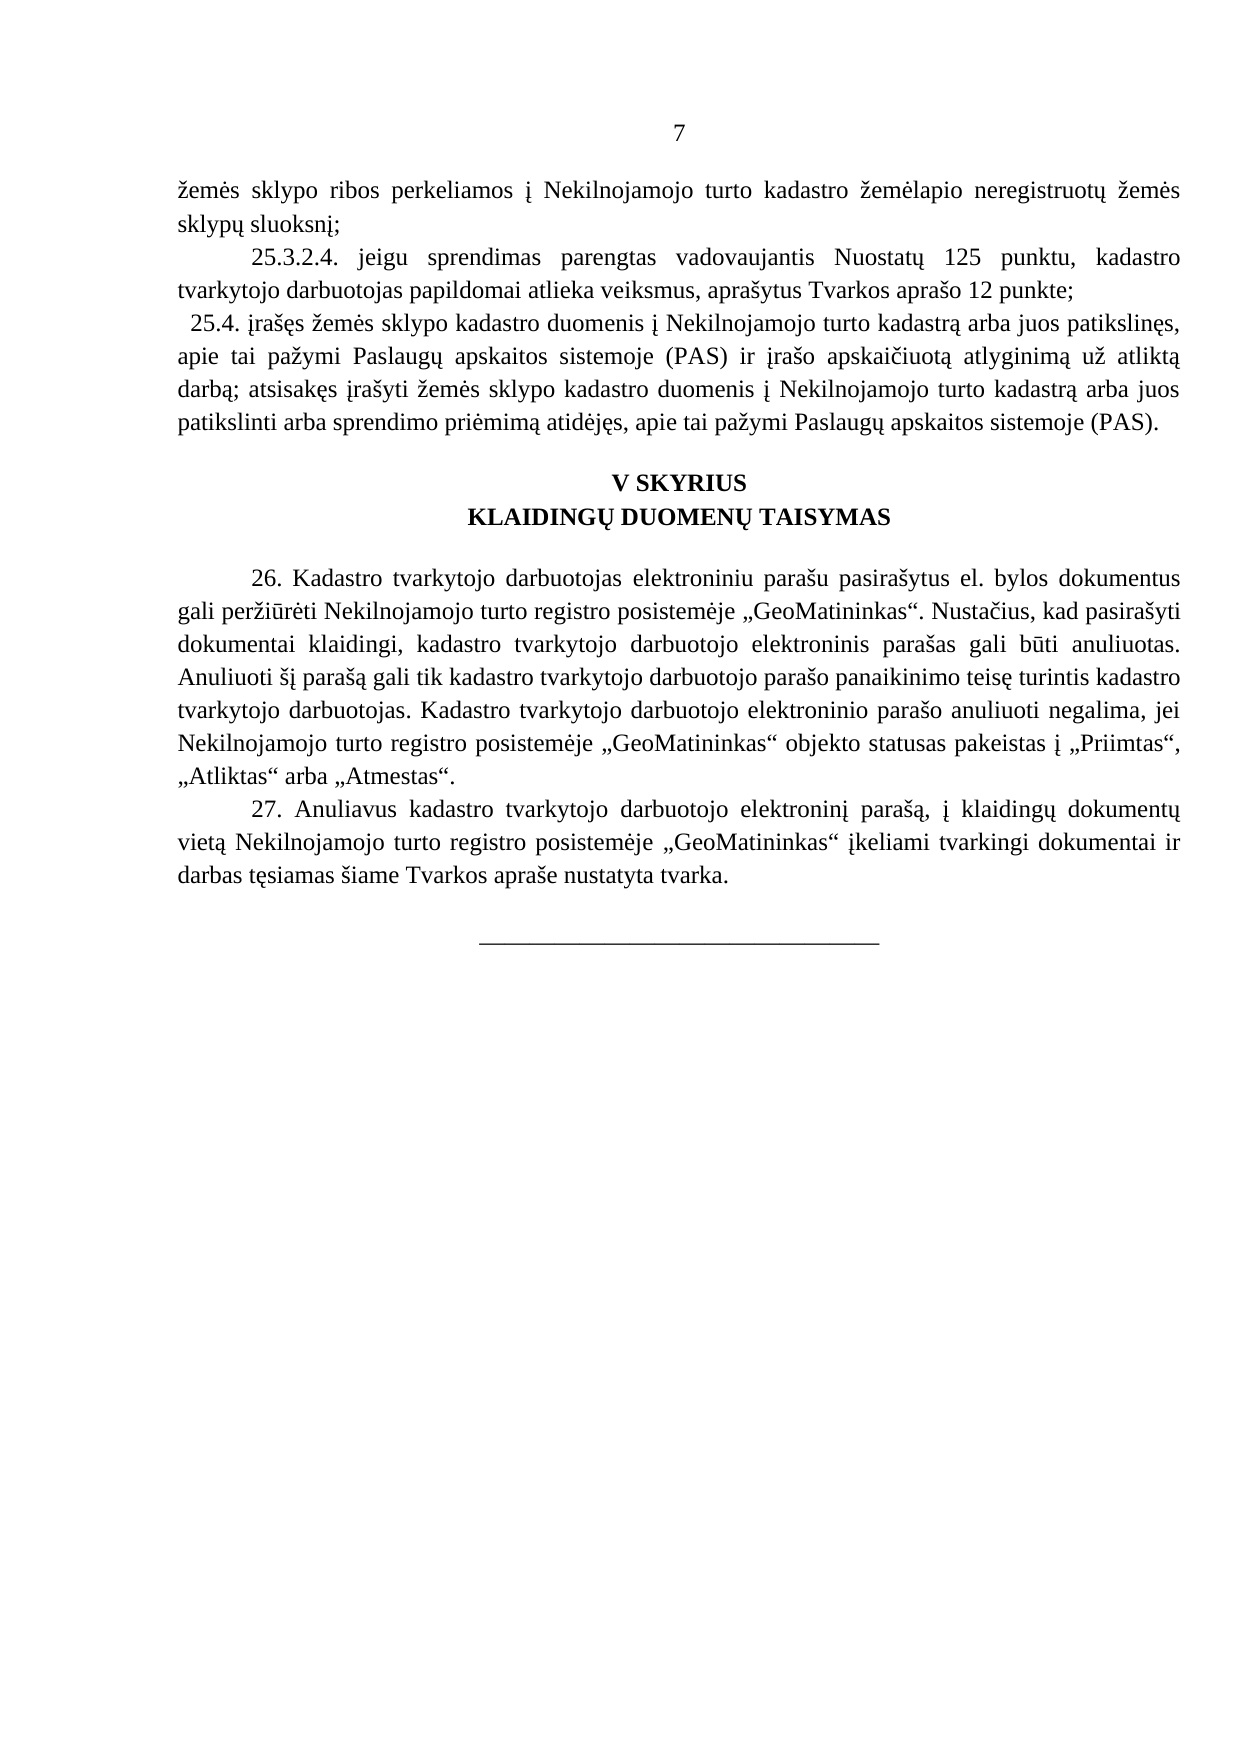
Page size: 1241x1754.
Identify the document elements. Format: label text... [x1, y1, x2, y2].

text 25.3.2.4. jeigu sprendimas parengtas vadovaujantis Nuostatų 125 punktu, kadastro tvarkytojo darbuotojas papildomai atlieka veiksmus, aprašytus Tvarkos aprašo 12 punkte; [177, 242, 1181, 303]
text 25.4. įrašęs žemės sklypo kadastro duomenis į Nekilnojamojo turto kadastrą arba juos patikslinęs, apie tai pažymi Paslaugų apskaitos sistemoje (PAS) ir įrašo apskaičiuotą atlyginimą už atliktą darbą; atsisakęs įrašyti žemės sklypo kadastro duomenis į Nekilnojamojo turto kadastrą arba juos patikslinti arba sprendimo priėmimą atidėjęs, apie tai pažymi Paslaugų apskaitos sistemoje (PAS). [177, 308, 1181, 436]
text 27. Anuliavus kadastro tvarkytojo darbuotojo elektroninį parašą, į klaidingų dokumentų vietą Nekilnojamojo turto registro posistemėje „GeoMatininkas“ įkeliami tvarkingi dokumentai ir darbas tęsiamas šiame Tvarkos apraše nustatyta tvarka. [177, 794, 1181, 889]
text V SKYRIUS [177, 468, 1181, 497]
text ———————————————— [177, 927, 1181, 955]
text žemės sklypo ribos perkeliamos į Nekilnojamojo turto kadastro žemėlapio neregistruotų žemės sklypų sluoksnį; [177, 176, 1181, 237]
text 26. Kadastro tvarkytojo darbuotojas elektroniniu parašu pasirašytus el. bylos dokumentus gali peržiūrėti Nekilnojamojo turto registro posistemėje „GeoMatininkas“. Nustačius, kad pasirašyti dokumentai klaidingi, kadastro tvarkytojo darbuotojo elektroninis parašas gali būti anuliuotas. Anuliuoti šį parašą gali tik kadastro tvarkytojo darbuotojo parašo panaikinimo teisę turintis kadastro tvarkytojo darbuotojas. Kadastro tvarkytojo darbuotojo elektroninio parašo anuliuoti negalima, jei Nekilnojamojo turto registro posistemėje „GeoMatininkas“ objekto statusas pakeistas į „Priimtas“, „Atliktas“ arba „Atmestas“. [177, 563, 1181, 790]
text KLAIDINGŲ DUOMENŲ TAISYMAS [177, 502, 1181, 530]
